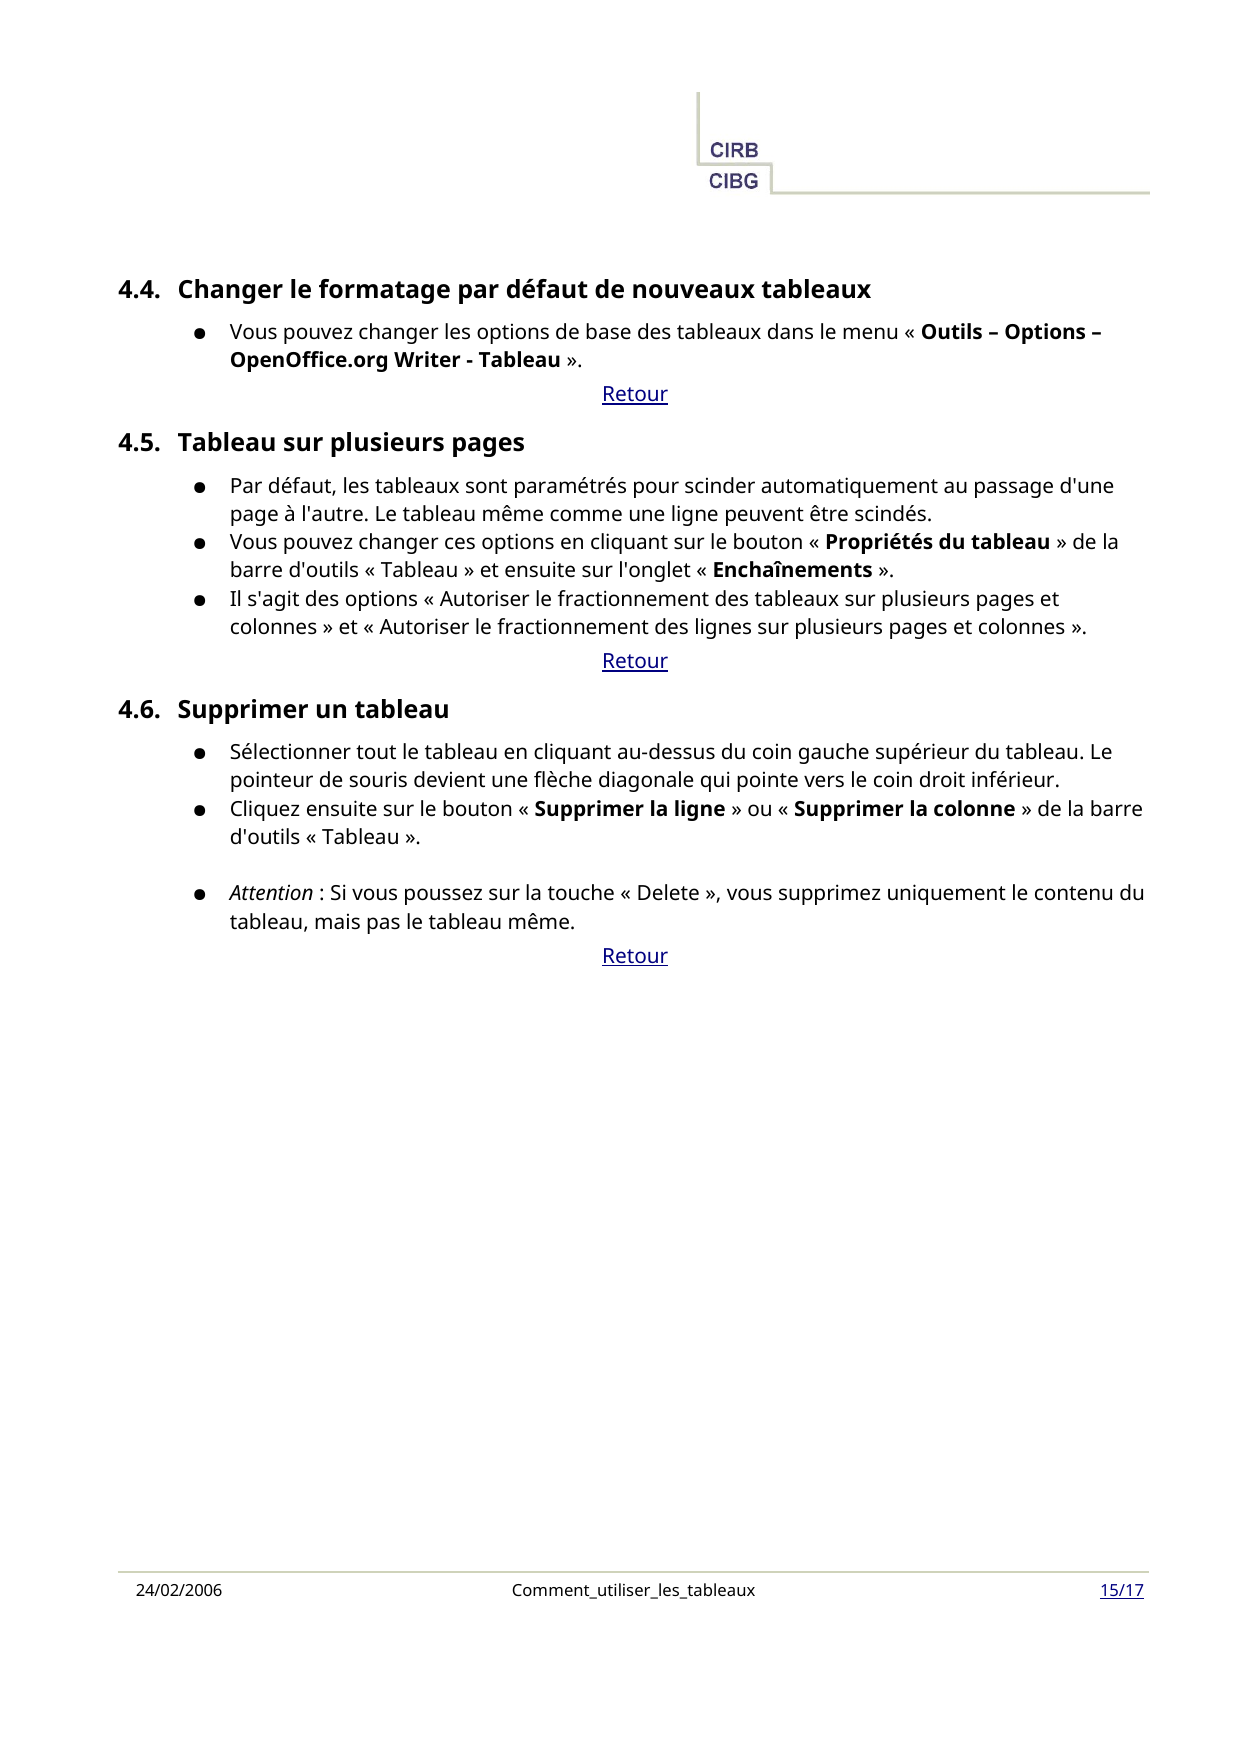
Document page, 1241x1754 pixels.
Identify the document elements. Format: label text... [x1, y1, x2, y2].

subtitle Changer le formatage par défaut de nouveaux tableaux [118, 271, 1152, 305]
table_header Retour [118, 374, 1152, 413]
list Vous pouvez changer les options de base des tableaux dans le menu « Outils – Options – OpenOffice.org Writer - Tableau ». [192, 317, 1152, 374]
subtitle Supprimer un tableau [118, 692, 1152, 726]
table_header Retour [118, 640, 1152, 680]
picture [609, 92, 1150, 214]
list Il s'agit des options « Autoriser le fractionnement des tableaux sur plusieurs pages et colonnes » et « Autoriser le fractionnement des lignes sur plusieurs pages et colonnes ». [192, 584, 1152, 640]
list Par défaut, les tableaux sont paramétrés pour scinder automatiquement au passage d'une page à l'autre. Le tableau même comme une ligne peuvent être scindés. [192, 471, 1152, 527]
list Vous pouvez changer ces options en cliquant sur le bouton « Propriétés du tableau » de la barre d'outils « Tableau » et ensuite sur l'onglet « Enchaînements ». [192, 527, 1152, 584]
list Cliquez ensuite sur le bouton « Supprimer la ligne » ou « Supprimer la colonne » de la barre d'outils « Tableau ». [192, 794, 1152, 850]
list Attention : Si vous poussez sur la touche « Delete », vous supprimez uniquement le contenu du tableau, mais pas le tableau même. [192, 878, 1152, 935]
subtitle Tableau sur plusieurs pages [118, 425, 1152, 459]
list Sélectionner tout le tableau en cliquant au-dessus du coin gauche supérieur du tableau. Le pointeur de souris devient une flèche diagonale qui pointe vers le coin droit inférieur. [192, 737, 1152, 794]
table_header Retour [118, 935, 1152, 975]
